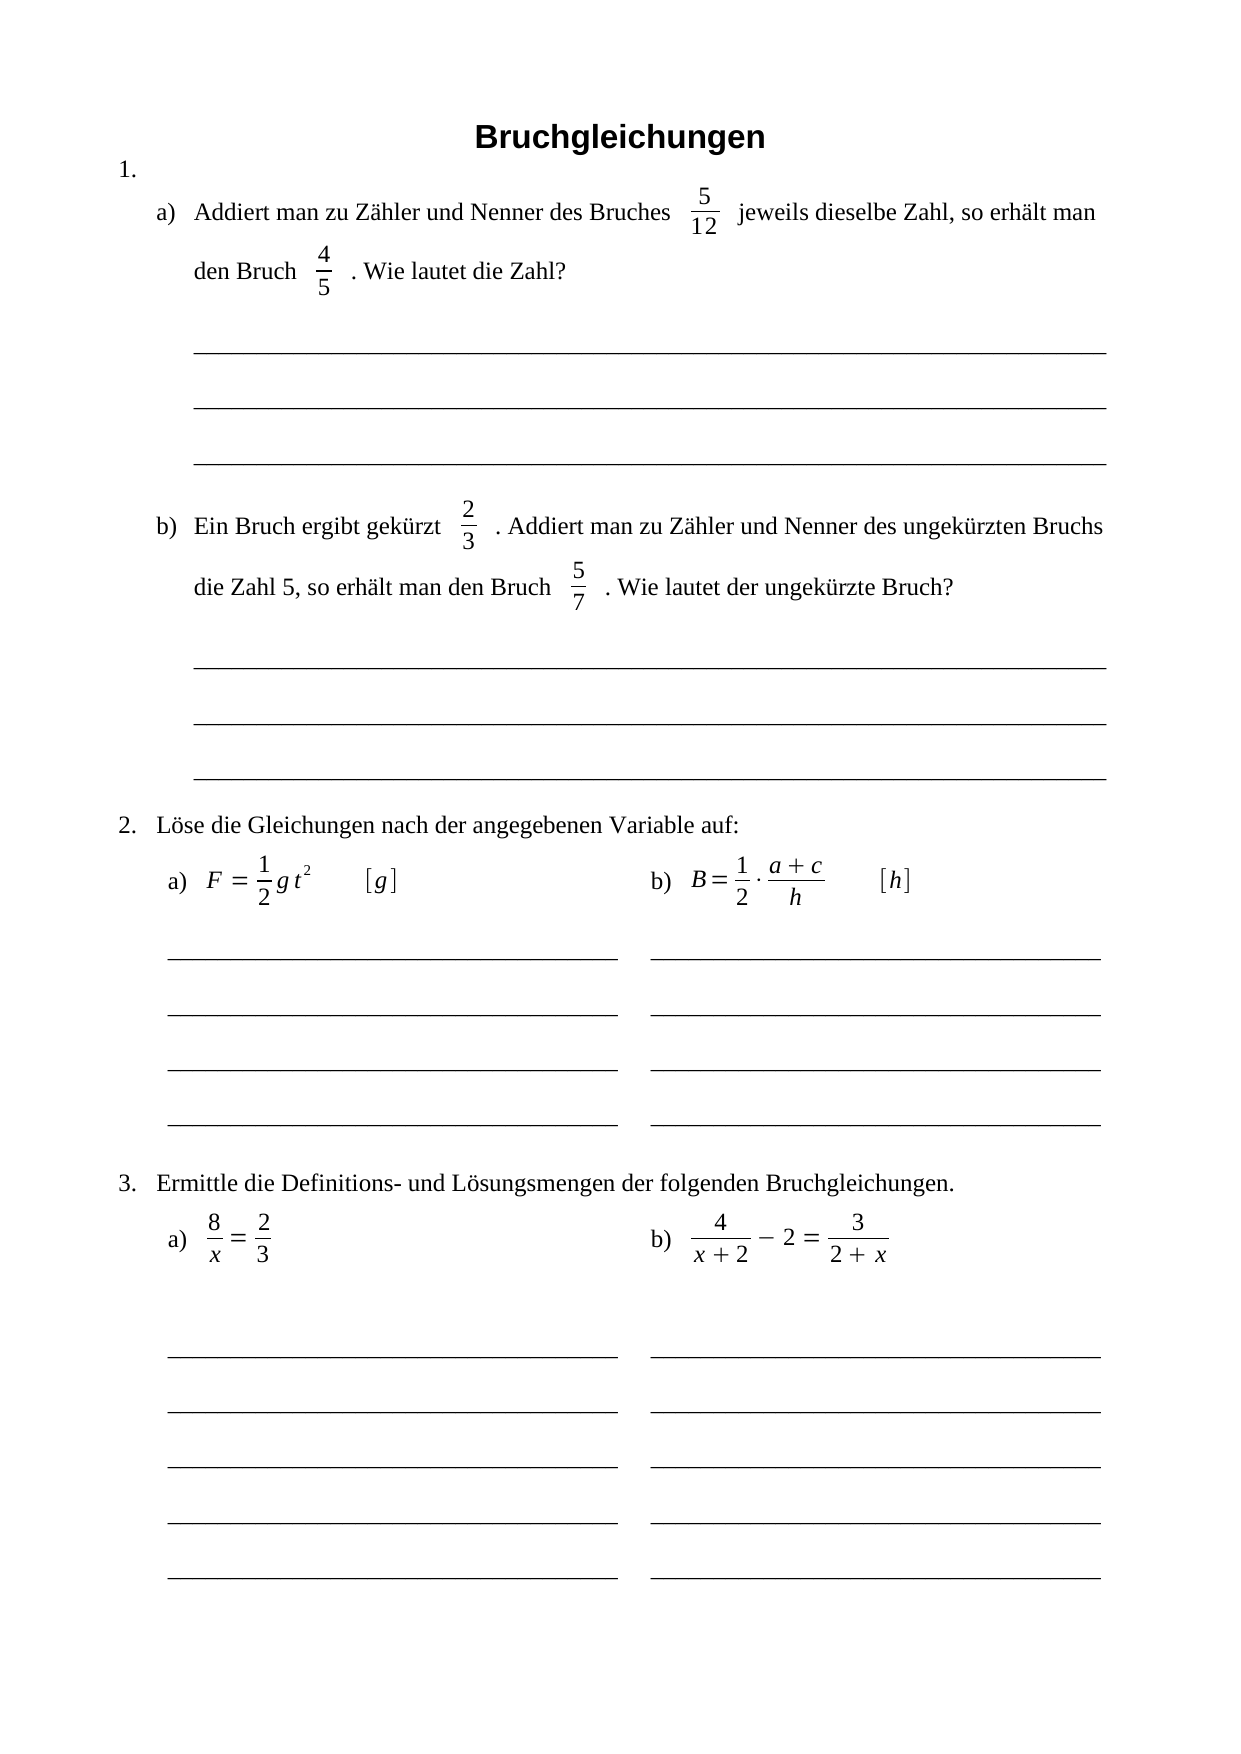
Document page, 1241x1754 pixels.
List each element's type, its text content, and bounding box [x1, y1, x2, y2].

list Ermittle die Definitions- und Lösungsmengen der folgenden Bruchgleichungen. [118, 1169, 1122, 1196]
list _________________________________________________________________________ [156, 644, 1122, 672]
list _________________________________________________________________________ [156, 700, 1122, 728]
list _________________________________________________________________________ [156, 440, 1122, 468]
table_header a) [156, 839, 639, 923]
table_cell ____________________________________ ____________________________________ ____________________________________ ____________________________________ [156, 924, 639, 1141]
table_cell ____________________________________ ____________________________________ ____________________________________ ____________________________________ ____________________________________ [156, 1321, 639, 1594]
table_cell ____________________________________ ____________________________________ ____________________________________ ____________________________________ [639, 924, 1122, 1141]
list Löse die Gleichungen nach der angegebenen Variable auf: [118, 811, 1122, 838]
list _________________________________________________________________________ [156, 755, 1122, 783]
text Bruchgleichungen [118, 118, 1122, 155]
table_header b) [639, 839, 1122, 923]
table_header b) [639, 1196, 1122, 1321]
list _________________________________________________________________________ [156, 384, 1122, 412]
list _________________________________________________________________________ [156, 329, 1122, 357]
table_header a) [156, 1196, 639, 1321]
list Ein Bruch ergibt gekürzt. Addiert man zu Zähler und Nenner des ungekürzten Bruchs die Zahl 5, so erhält man den Bruch. Wie lautet der ungekürzte Bruch? [156, 495, 1122, 617]
table_cell ____________________________________ ____________________________________ ____________________________________ ____________________________________ ____________________________________ [639, 1321, 1122, 1594]
list Addiert man zu Zähler und Nenner des Bruchesjeweils dieselbe Zahl, so erhält man den Bruch. Wie lautet die Zahl? [156, 183, 1122, 301]
